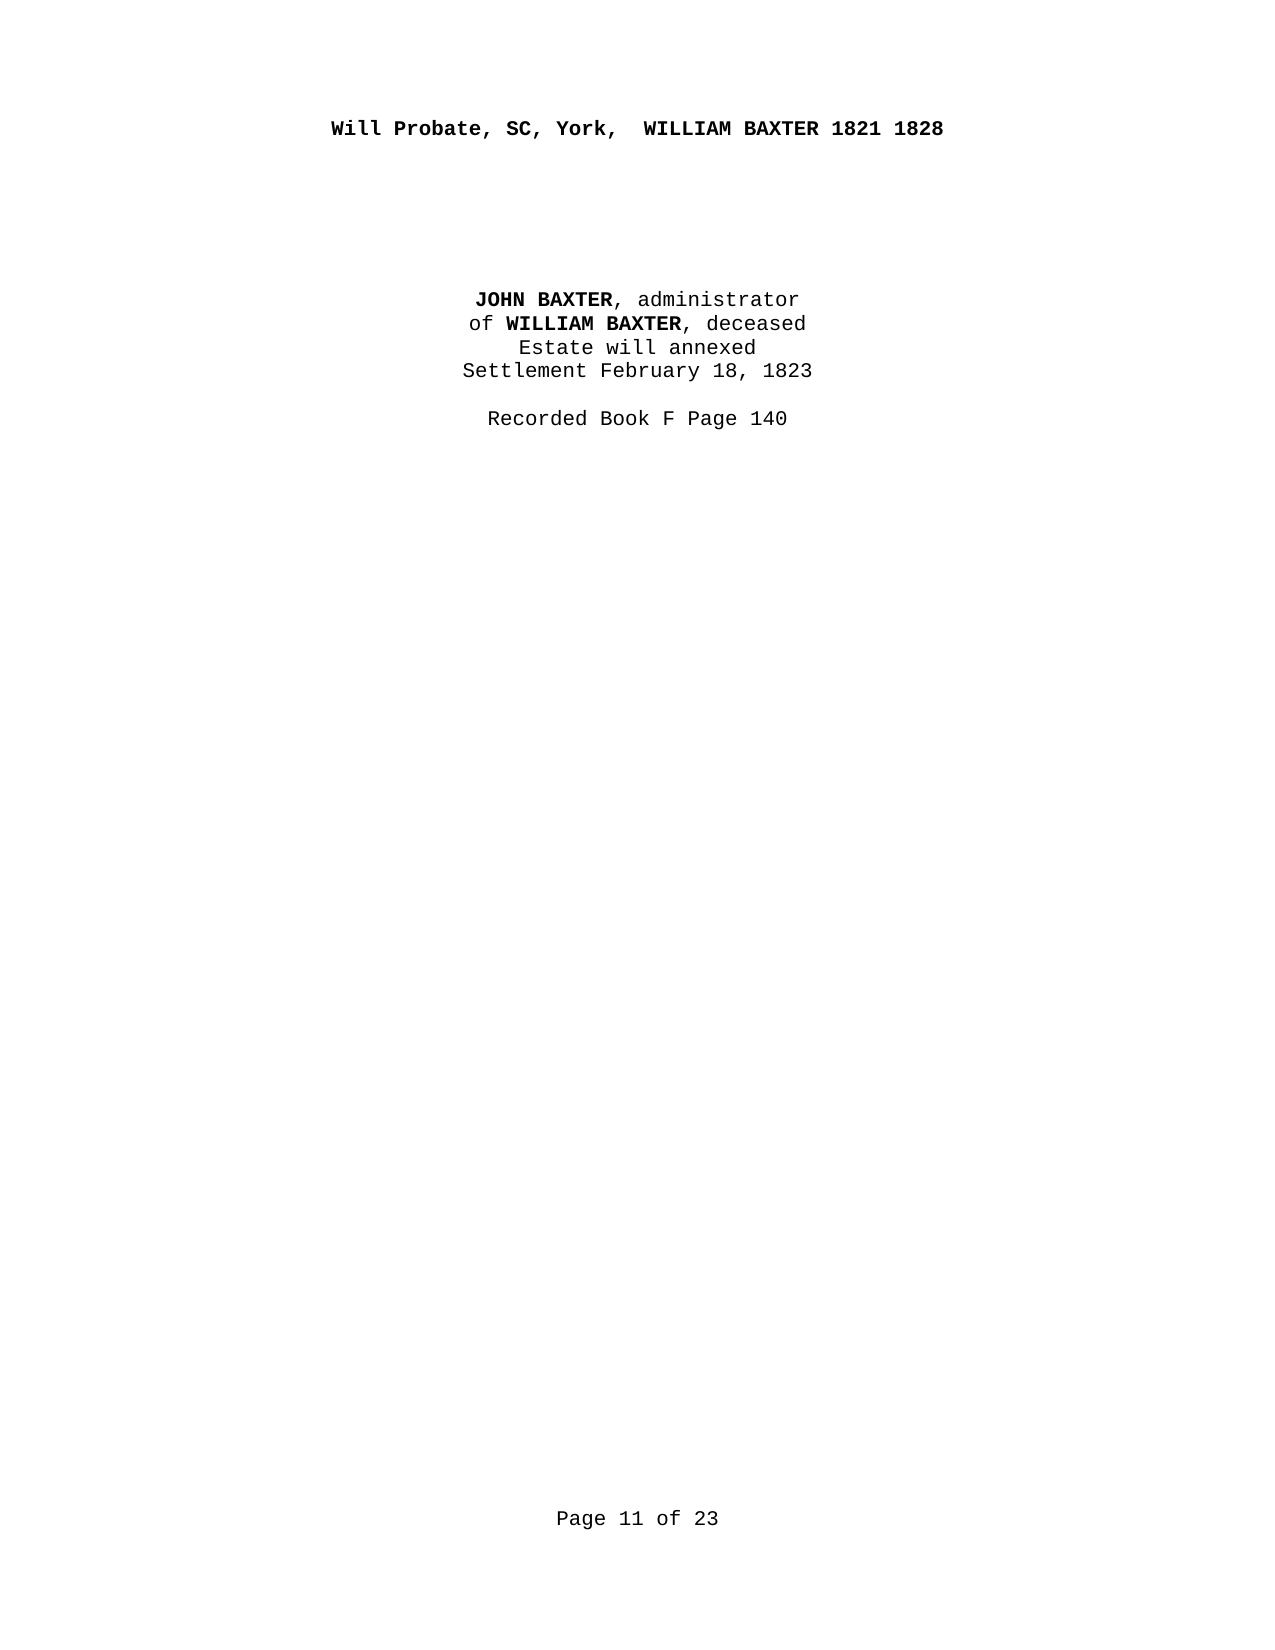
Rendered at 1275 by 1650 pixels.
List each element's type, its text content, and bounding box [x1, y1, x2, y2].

text Recorded Book F Page 140 [118, 408, 1157, 431]
text Settlement February 18, 1823 [118, 360, 1157, 384]
text Estate will annexed [118, 337, 1157, 360]
text of william Baxter, deceased [118, 313, 1157, 337]
text john Baxter, administrator [118, 289, 1157, 313]
